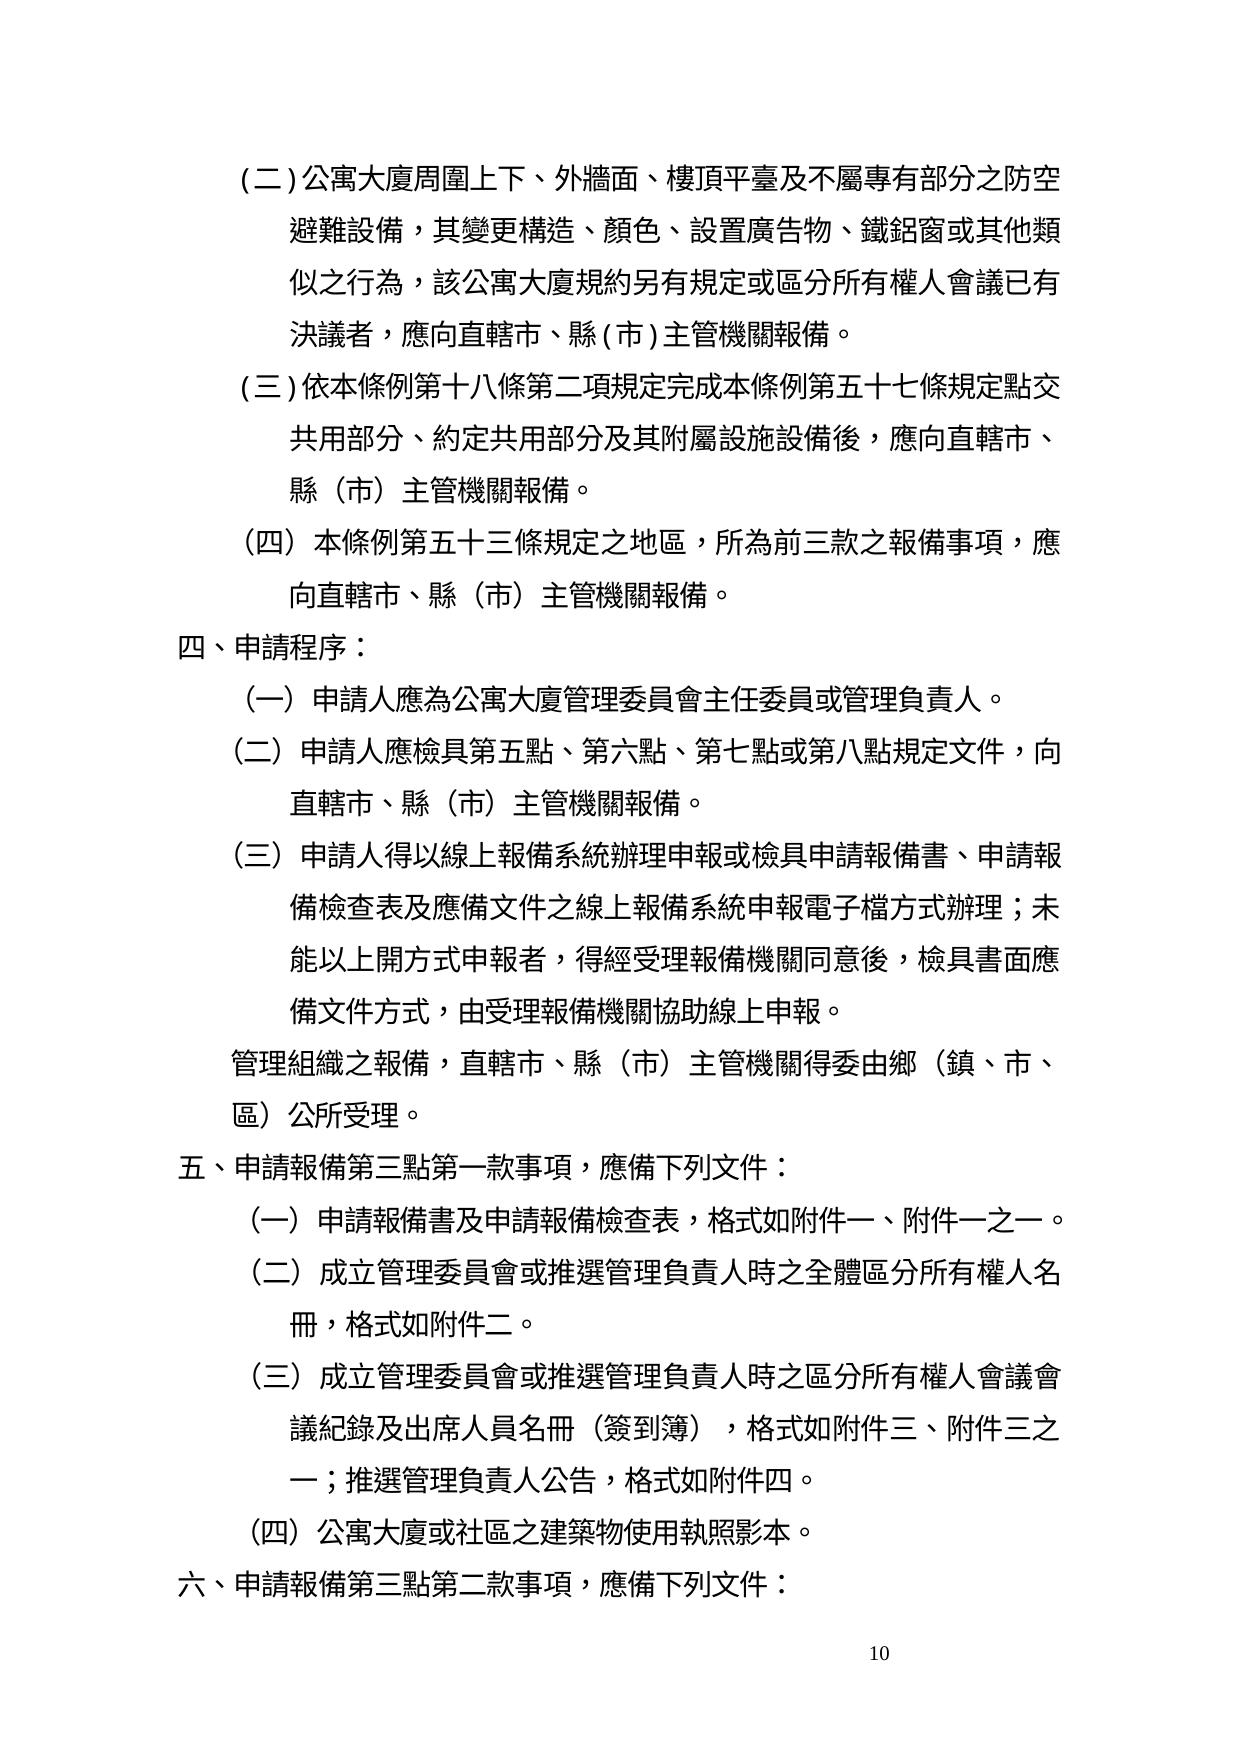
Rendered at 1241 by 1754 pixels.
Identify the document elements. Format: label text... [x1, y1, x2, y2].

text (三)依本條例第十八條第二項規定完成本條例第五十七條規定點交共用部分、約定共用部分及其附屬設施設備後，應向直轄市、縣（市）主管機關報備。 [236, 356, 1063, 512]
text (二)公寓大廈周圍上下、外牆面、樓頂平臺及不屬專有部分之防空避難設備，其變更構造、顏色、設置廣告物、鐵鋁窗或其他類似之行為，該公寓大廈規約另有規定或區分所有權人會議已有決議者，應向直轄市、縣(市)主管機關報備。 [236, 148, 1063, 356]
text 管理組織之報備，直轄市、縣（市）主管機關得委由鄉（鎮、市、區）公所受理。 [230, 1033, 1063, 1137]
text （四）本條例第五十三條規定之地區，所為前三款之報備事項，應向直轄市、縣（市）主管機關報備。 [227, 512, 1063, 616]
text （二）成立管理委員會或推選管理負責人時之全體區分所有權人名冊，格式如附件二。 [215, 1241, 1063, 1346]
text （一）申請人應為公寓大廈管理委員會主任委員或管理負責人。 [177, 668, 1063, 721]
text 四、申請程序： [177, 616, 1063, 668]
text 五、申請報備第三點第一款事項，應備下列文件： [177, 1137, 1063, 1189]
text （一）申請報備書及申請報備檢查表，格式如附件一、附件一之一。 [215, 1189, 1063, 1241]
text （二）申請人應檢具第五點、第六點、第七點或第八點規定文件，向直轄市、縣（市）主管機關報備。 [215, 721, 1063, 825]
text （三）申請人得以線上報備系統辦理申報或檢具申請報備書、申請報備檢查表及應備文件之線上報備系統申報電子檔方式辦理；未能以上開方式申報者，得經受理報備機關同意後，檢具書面應備文件方式，由受理報備機關協助線上申報。 [215, 825, 1063, 1033]
text 六、申請報備第三點第二款事項，應備下列文件： [177, 1554, 1063, 1606]
text （三）成立管理委員會或推選管理負責人時之區分所有權人會議會議紀錄及出席人員名冊（簽到簿），格式如附件三、附件三之一；推選管理負責人公告，格式如附件四。 [215, 1346, 1063, 1502]
text （四）公寓大廈或社區之建築物使用執照影本。 [215, 1502, 1063, 1554]
